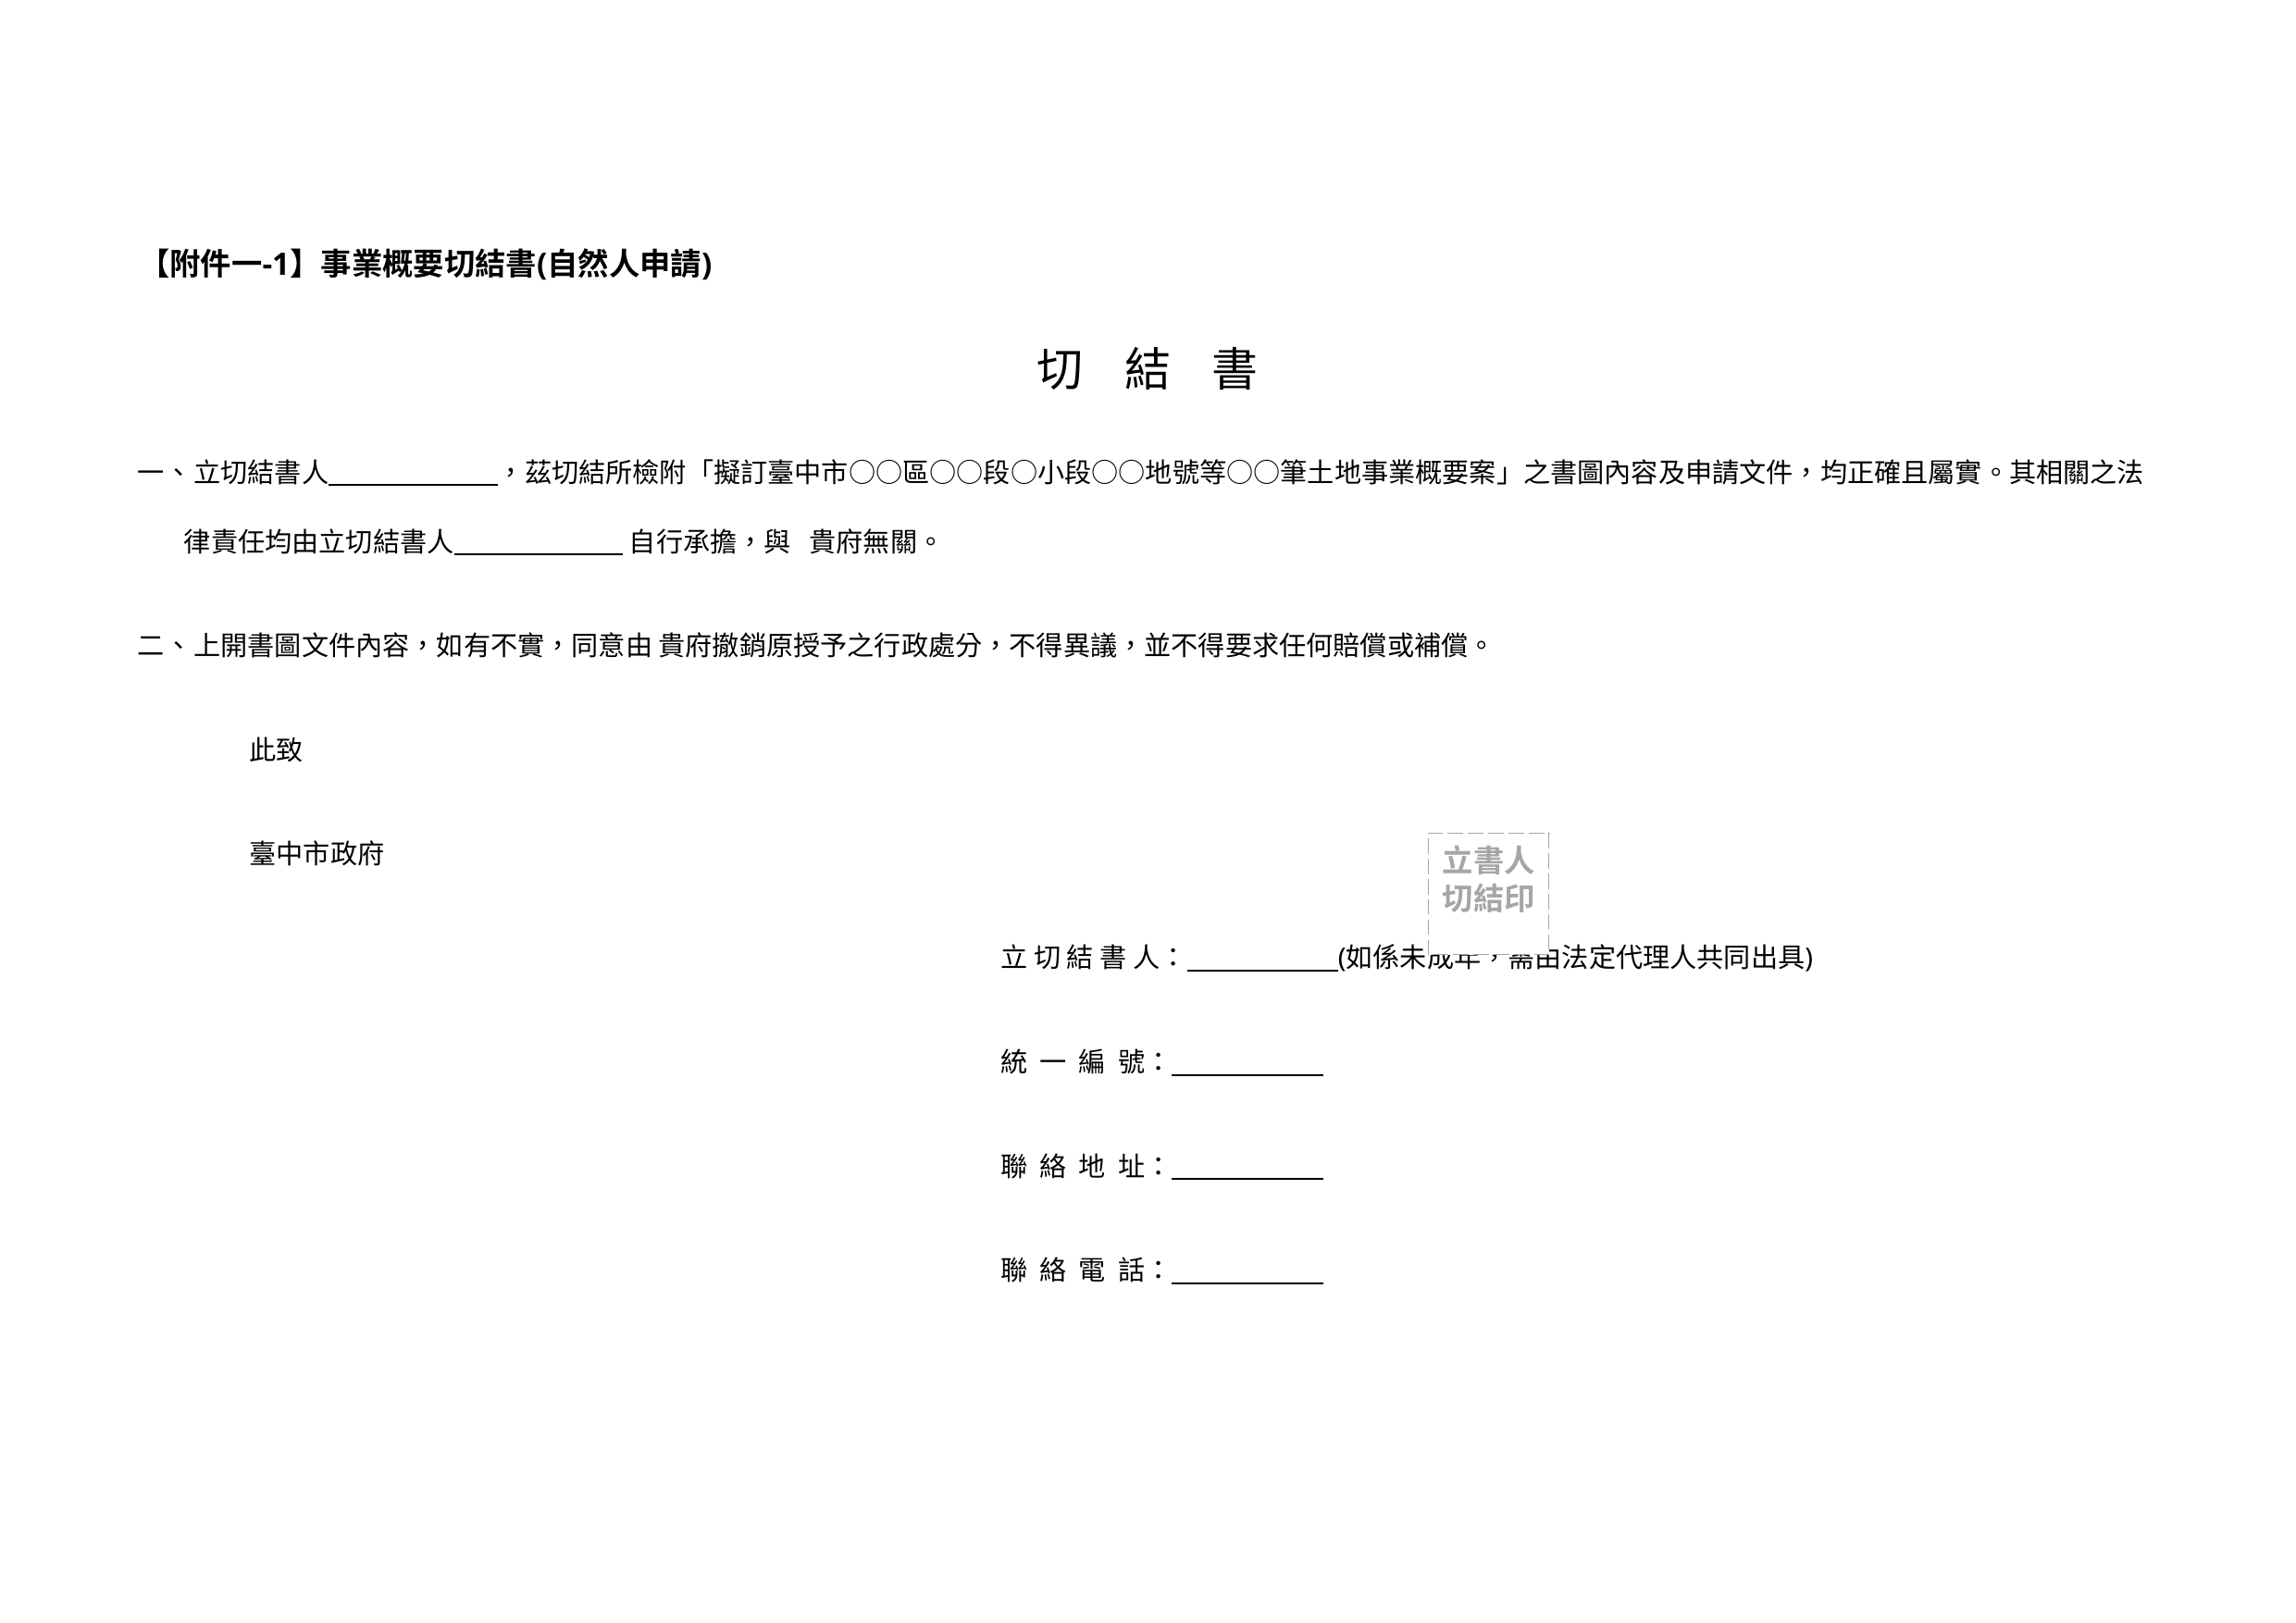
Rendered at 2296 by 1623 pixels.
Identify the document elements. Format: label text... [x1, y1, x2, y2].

subtitle 統 一 編 號： [139, 1020, 2156, 1089]
subtitle 切 結 書 [139, 326, 2156, 395]
text 立書人切結印 [1442, 841, 1534, 918]
subtitle 上開書圖文件內容，如有不實，同意由 貴府撤銷原授予之行政處分，不得異議，並不得要求任何賠償或補償。 [138, 603, 2156, 673]
subtitle 【附件一-1】事業概要切結書(自然人申請) [139, 221, 2156, 291]
subtitle 聯 絡 地 址： [139, 1123, 2156, 1193]
subtitle 立切結書人 ，茲切結所檢附「擬訂臺中市○○區○○段○小段○○地號等○○筆土地事業概要案」之書圖內容及申請文件，均正確且屬實。其相關之法律責任均由立切結書人 自行承擔，與 貴府無關。 [138, 429, 2156, 568]
subtitle 此致 [139, 707, 2156, 776]
subtitle 聯 絡 電 話： [139, 1228, 2156, 1297]
subtitle 立 切 結 書 人： (如係未成年，需由法定代理人共同出具) [139, 915, 2156, 985]
subtitle 臺中市政府 [139, 812, 2156, 881]
